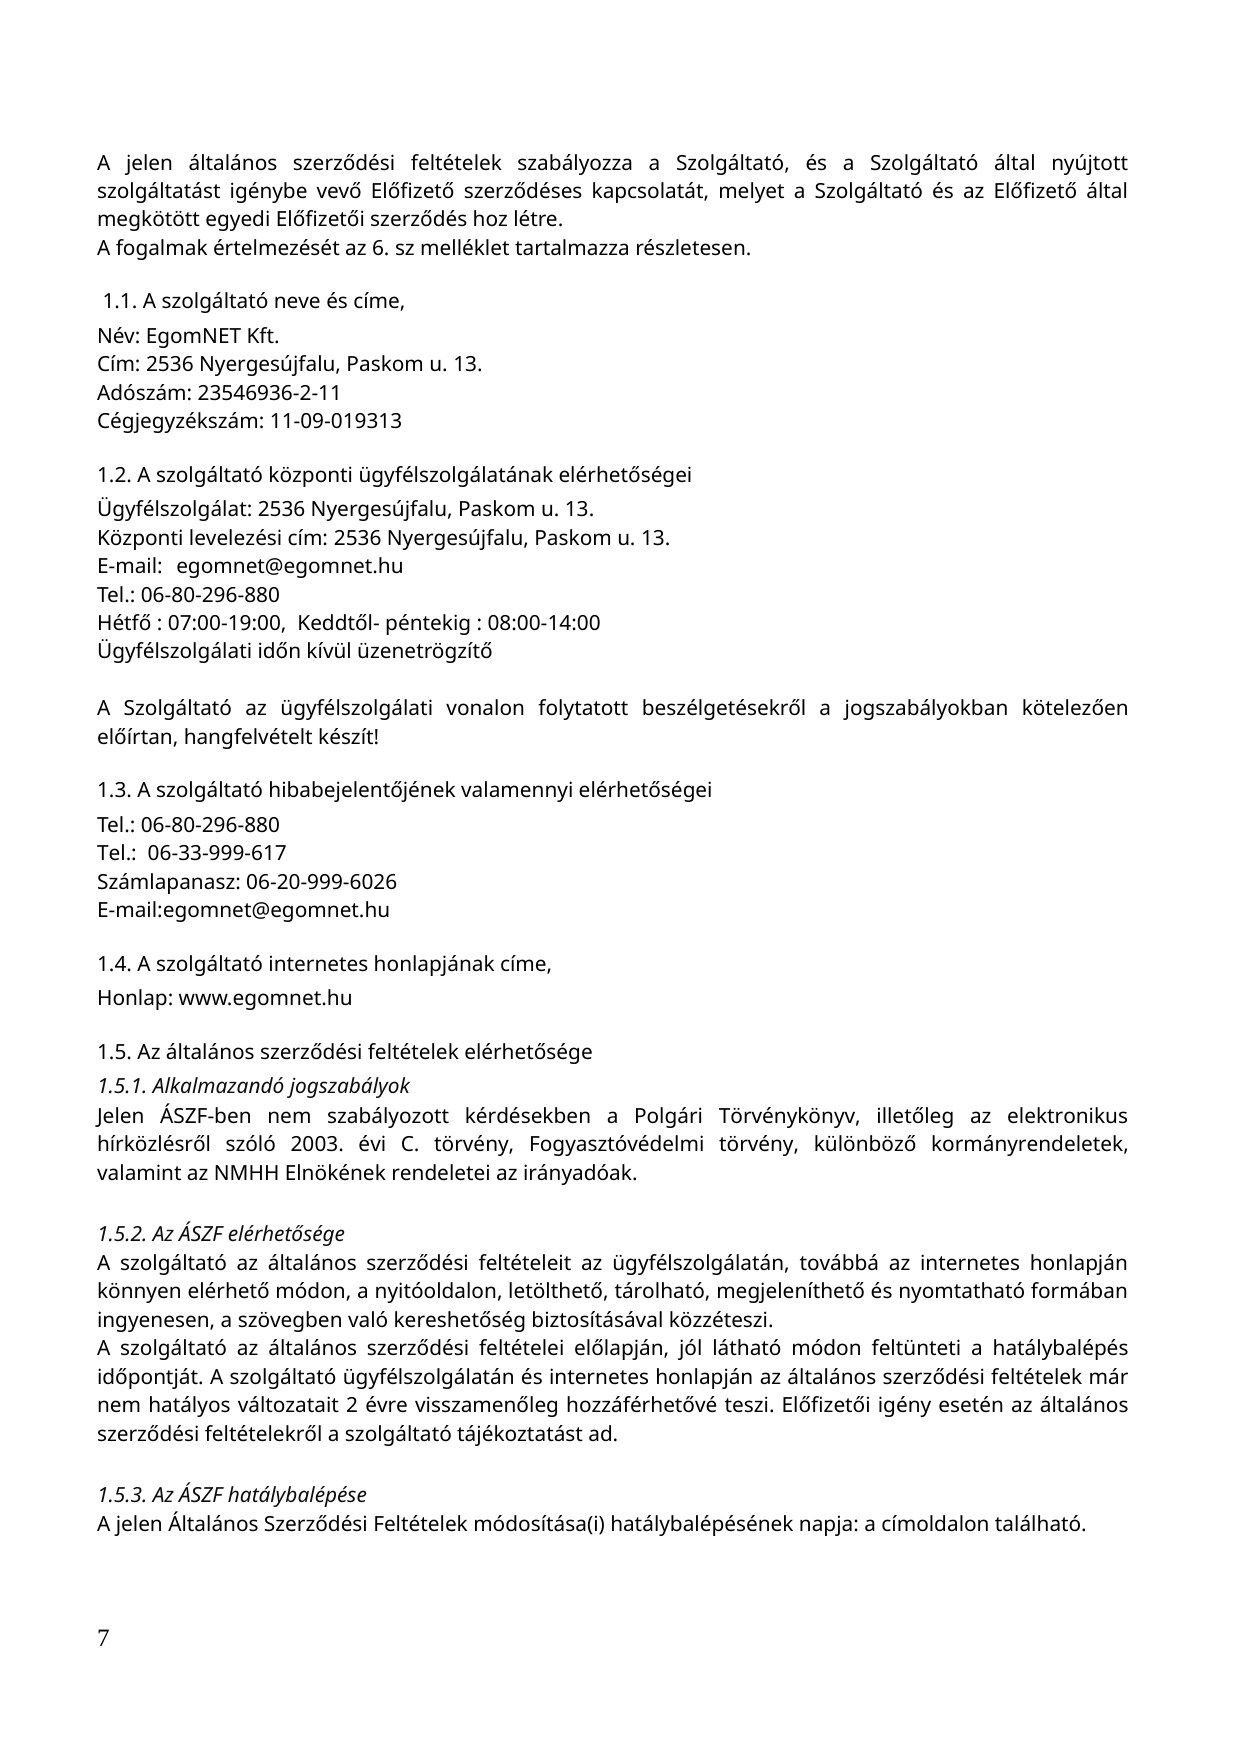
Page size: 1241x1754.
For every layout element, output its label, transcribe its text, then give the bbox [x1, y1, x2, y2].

text A jelen Általános Szerződési Feltételek módosítása(i) hatálybalépésének napja: a címoldalon található. [97, 1509, 1130, 1537]
subtitle 1.3. A szolgáltató hibabejelentőjének valamennyi elérhetőségei [97, 775, 1130, 804]
text A Szolgáltató az ügyfélszolgálati vonalon folytatott beszélgetésekről a jogszabályokban kötelezően előírtan, hangfelvételt készít! [97, 693, 1130, 750]
text Számlapanasz: 06-20-999-6026 [97, 867, 1130, 895]
subtitle 1.2. A szolgáltató központi ügyfélszolgálatának elérhetőségei [97, 460, 1130, 488]
text A fogalmak értelmezését az 6. sz melléklet tartalmazza részletesen. [97, 233, 1130, 261]
text E-mail: egomnet@egomnet.hu [97, 551, 1130, 580]
text Név: EgomNET Kft. [97, 321, 1130, 349]
text Hétfő : 07:00-19:00, Keddtől- péntekig : 08:00-14:00 [97, 608, 1130, 637]
subtitle 1.5.3. Az ÁSZF hatálybalépése [97, 1480, 1130, 1508]
text Tel.: 06-80-296-880 [97, 580, 1130, 608]
text Központi levelezési cím: 2536 Nyergesújfalu, Paskom u. 13. [97, 523, 1130, 551]
text Honlap: www.egomnet.hu [97, 983, 1130, 1012]
subtitle 1.5.1. Alkalmazandó jogszabályok [97, 1072, 1130, 1100]
subtitle 1.5.2. Az ÁSZF elérhetősége [97, 1219, 1130, 1247]
text Adószám: 23546936-2-11 [97, 378, 1130, 406]
text Jelen ÁSZF-ben nem szabályozott kérdésekben a Polgári Törvénykönyv, illetőleg az elektronikus hírközlésről szóló 2003. évi C. törvény, Fogyasztóvédelmi törvény, különböző kormányrendeletek, valamint az NMHH Elnökének rendeletei az irányadóak. [97, 1101, 1130, 1186]
subtitle 1.1. A szolgáltató neve és címe, [97, 286, 1130, 315]
text A jelen általános szerződési feltételek szabályozza a Szolgáltató, és a Szolgáltató által nyújtott szolgáltatást igénybe vevő Előfizető szerződéses kapcsolatát, melyet a Szolgáltató és az Előfizető által megkötött egyedi Előfizetői szerződés hoz létre. [97, 148, 1130, 233]
text A szolgáltató az általános szerződési feltételei előlapján, jól látható módon feltünteti a hatálybalépés időpontját. A szolgáltató ügyfélszolgálatán és internetes honlapján az általános szerződési feltételek már nem hatályos változatait 2 évre visszamenőleg hozzáférhetővé teszi. Előfizetői igény esetén az általános szerződési feltételekről a szolgáltató tájékoztatást ad. [97, 1333, 1130, 1447]
text E-mail:egomnet@egomnet.hu [97, 895, 1130, 924]
text Cím: 2536 Nyergesújfalu, Paskom u. 13. [97, 349, 1130, 378]
text Ügyfélszolgálati időn kívül üzenetrögzítő [97, 637, 1130, 665]
text Cégjegyzékszám: 11-09-019313 [97, 406, 1130, 435]
text Tel.: 06-33-999-617 [97, 838, 1130, 867]
subtitle 1.5. Az általános szerződési feltételek elérhetősége [97, 1037, 1130, 1065]
text Tel.: 06-80-296-880 [97, 810, 1130, 838]
subtitle 1.4. A szolgáltató internetes honlapjának címe, [97, 949, 1130, 977]
text Ügyfélszolgálat: 2536 Nyergesújfalu, Paskom u. 13. [97, 494, 1130, 523]
text A szolgáltató az általános szerződési feltételeit az ügyfélszolgálatán, továbbá az internetes honlapján könnyen elérhető módon, a nyitóoldalon, letölthető, tárolható, megjeleníthető és nyomtatható formában ingyenesen, a szövegben való kereshetőség biztosításával közzéteszi. [97, 1248, 1130, 1333]
